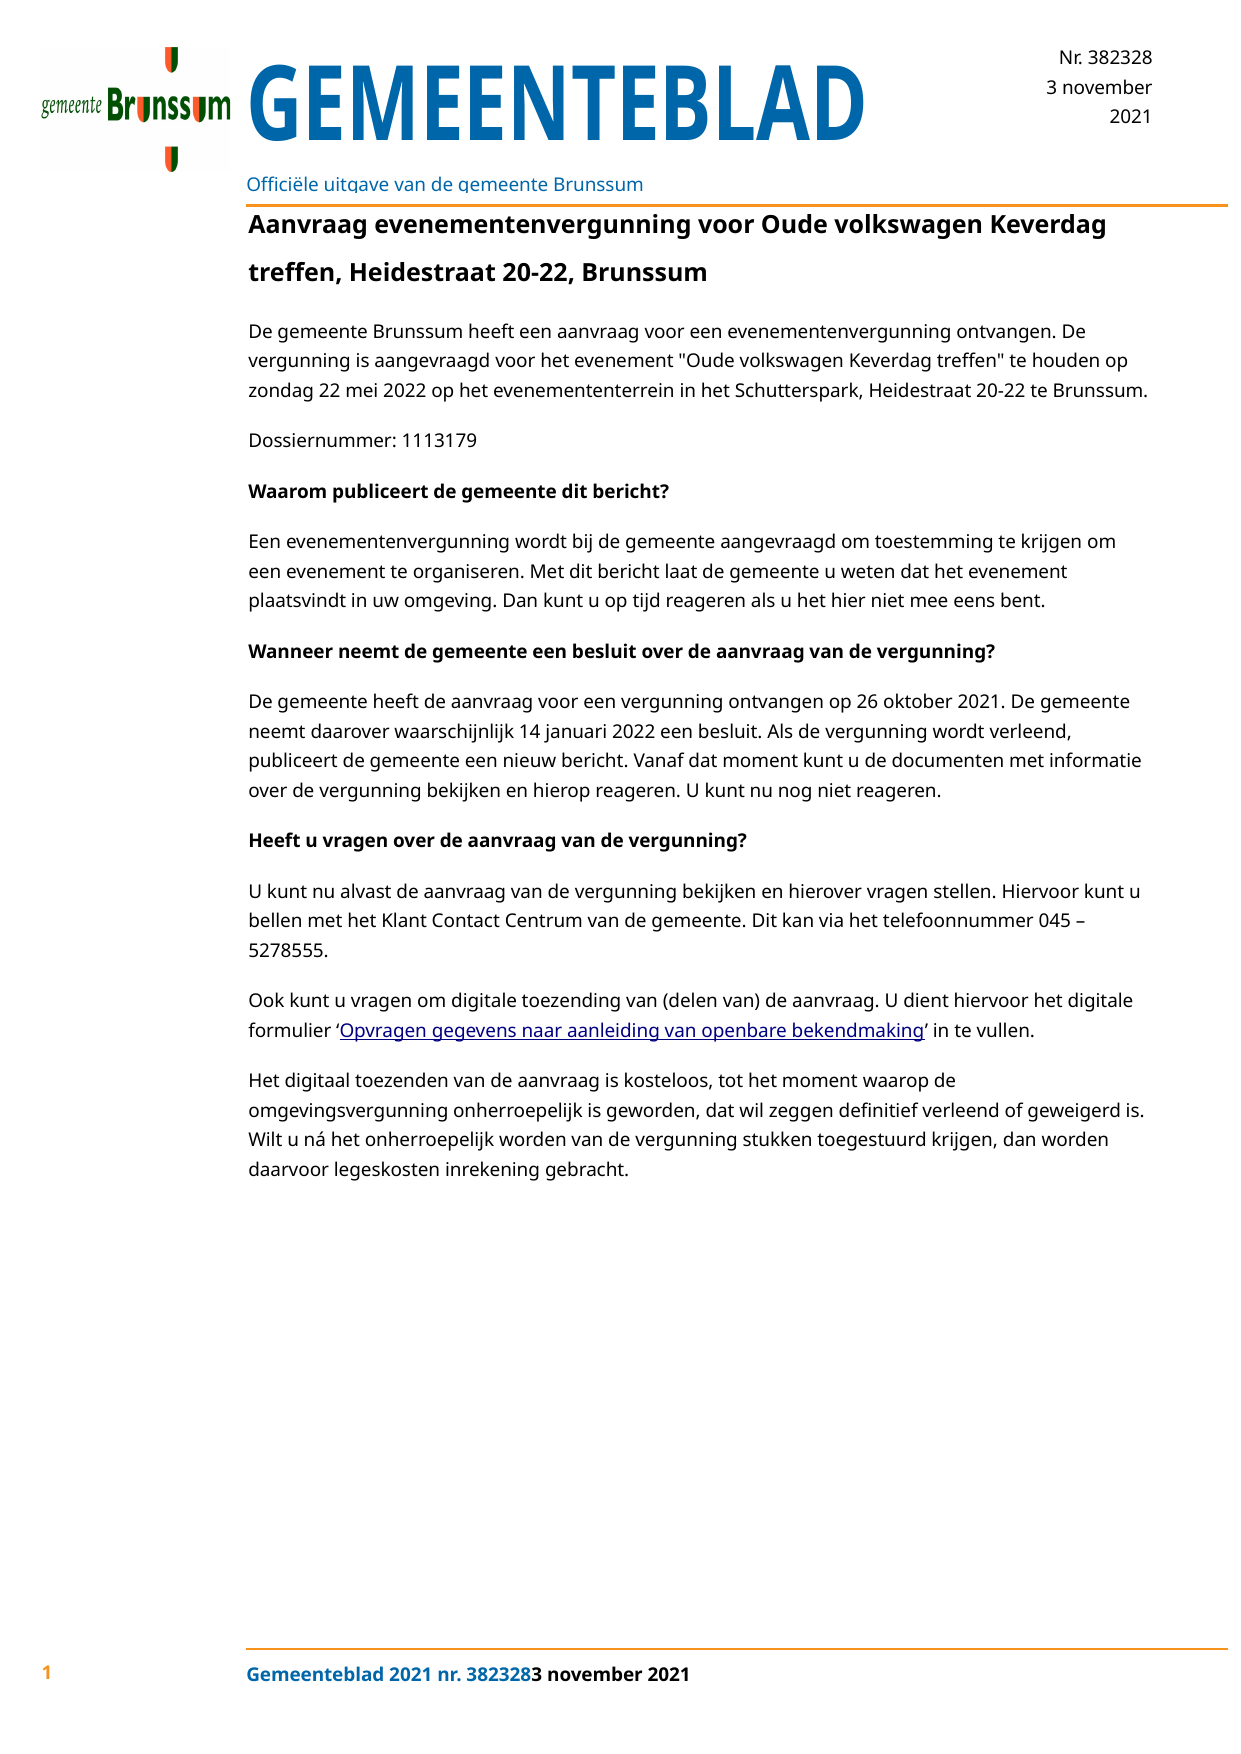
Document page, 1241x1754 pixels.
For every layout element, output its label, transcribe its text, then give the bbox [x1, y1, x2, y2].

text Ook kunt u vragen om digitale toezending van (delen van) de aanvraag. U dient hiervoor het digitale formulier ‘Opvragen gegevens naar aanleiding van openbare bekendmaking’ in te vullen. [248, 987, 1152, 1043]
text Dossiernummer: 1113179 [248, 427, 1152, 453]
text Aanvraag evenementenvergunning voor Oude volkswagen Keverdag treffen, Heidestraat 20-22, Brunssum [248, 207, 1152, 288]
picture [41, 47, 231, 172]
text De gemeente heeft de aanvraag voor een vergunning ontvangen op 26 oktober 2021. De gemeente neemt daarover waarschijnlijk 14 januari 2022 een besluit. Als de vergunning wordt verleend, publiceert de gemeente een nieuw bericht. Vanaf dat moment kunt u de documenten met informatie over de vergunning bekijken en hierop reageren. U kunt nu nog niet reageren. [248, 688, 1152, 803]
text Wanneer neemt de gemeente een besluit over de aanvraag van de vergunning? [248, 638, 1152, 664]
text U kunt nu alvast de aanvraag van de vergunning bekijken en hierover vragen stellen. Hiervoor kunt u bellen met het Klant Contact Centrum van de gemeente. Dit kan via het telefoonnummer 045 – 5278555. [248, 878, 1152, 963]
text Het digitaal toezenden van de aanvraag is kosteloos, tot het moment waarop de omgevingsvergunning onherroepelijk is geworden, dat wil zeggen definitief verleend of geweigerd is. Wilt u ná het onherroepelijk worden van de vergunning stukken toegestuurd krijgen, dan worden daarvoor legeskosten inrekening gebracht. [248, 1067, 1152, 1182]
text Heeft u vragen over de aanvraag van de vergunning? [248, 827, 1152, 853]
text Waarom publiceert de gemeente dit bericht? [248, 478, 1152, 504]
text De gemeente Brunssum heeft een aanvraag voor een evenementenvergunning ontvangen. De vergunning is aangevraagd voor het evenement "Oude volkswagen Keverdag treffen" te houden op zondag 22 mei 2022 op het evenemententerrein in het Schutterspark, Heidestraat 20-22 te Brunssum. [248, 318, 1152, 403]
text Een evenementenvergunning wordt bij de gemeente aangevraagd om toestemming te krijgen om een evenement te organiseren. Met dit bericht laat de gemeente u weten dat het evenement plaatsvindt in uw omgeving. Dan kunt u op tijd reageren als u het hier niet mee eens bent. [248, 528, 1152, 613]
